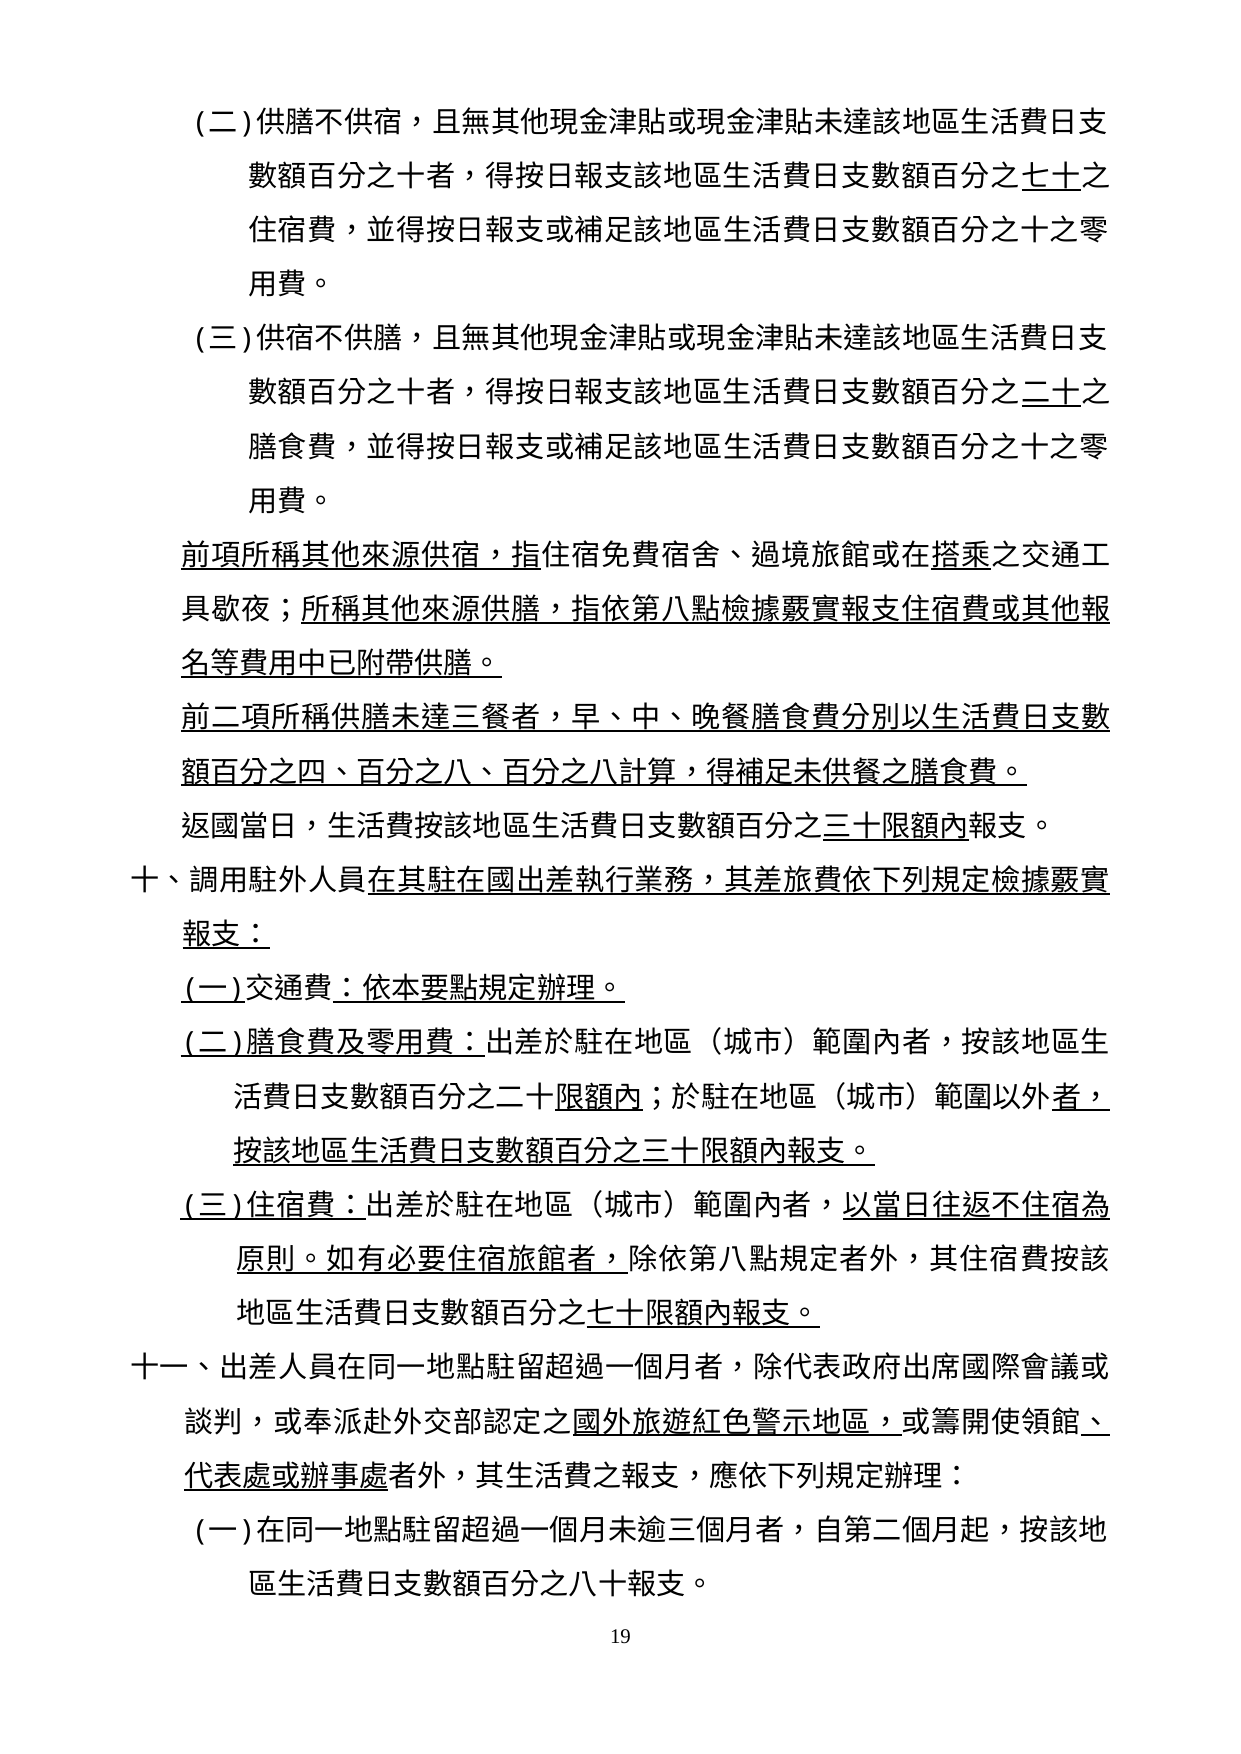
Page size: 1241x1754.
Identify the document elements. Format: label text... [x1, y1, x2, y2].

text 前二項所稱供膳未達三餐者，早、中、晚餐膳食費分別以生活費日支數 [181, 684, 1110, 730]
text (三)供宿不供膳，且無其他現金津貼或現金津貼未達該地區生活費日支數額百分之十者，得按日報支該地區生活費日支數額百分之二十之膳食費，並得按日報支或補足該地區生活費日支數額百分之十之零用費。 [191, 305, 1110, 522]
text 十、調用駐外人員在其駐在國出差執行業務，其差旅費依下列規定檢據覈實報支： [130, 847, 1110, 955]
text 額百分之四、百分之八、百分之八計算，得補足未供餐之膳食費。 [181, 732, 1110, 793]
text 前項所稱其他來源供宿，指住宿免費宿舍、過境旅館或在搭乘之交通工具歇夜；所稱其他來源供膳，指依第八點檢據覈實報支住宿費或其他報名等費用中已附帶供膳。 [181, 522, 1110, 684]
text (二)膳食費及零用費：出差於駐在地區（城市）範圍內者，按該地區生活費日支數額百分之二十限額內；於駐在地區（城市）範圍以外者，按該地區生活費日支數額百分之三十限額內報支。 [181, 1009, 1110, 1172]
text (一)交通費：依本要點規定辦理。 [181, 955, 1110, 1009]
text (一)在同一地點駐留超過一個月未逾三個月者，自第二個月起，按該地區生活費日支數額百分之八十報支。 [191, 1497, 1110, 1605]
text (三)住宿費：出差於駐在地區（城市）範圍內者，以當日往返不住宿為原則。如有必要住宿旅館者，除依第八點規定者外，其住宿費按該地區生活費日支數額百分之七十限額內報支。 [180, 1172, 1110, 1334]
text (二)供膳不供宿，且無其他現金津貼或現金津貼未達該地區生活費日支數額百分之十者，得按日報支該地區生活費日支數額百分之七十之住宿費，並得按日報支或補足該地區生活費日支數額百分之十之零用費。 [191, 89, 1110, 305]
text 返國當日，生活費按該地區生活費日支數額百分之三十限額內報支。 [181, 793, 1110, 847]
text 十一、出差人員在同一地點駐留超過一個月者，除代表政府出席國際會議或談判，或奉派赴外交部認定之國外旅遊紅色警示地區，或籌開使領館、代表處或辦事處者外，其生活費之報支，應依下列規定辦理： [130, 1334, 1110, 1497]
